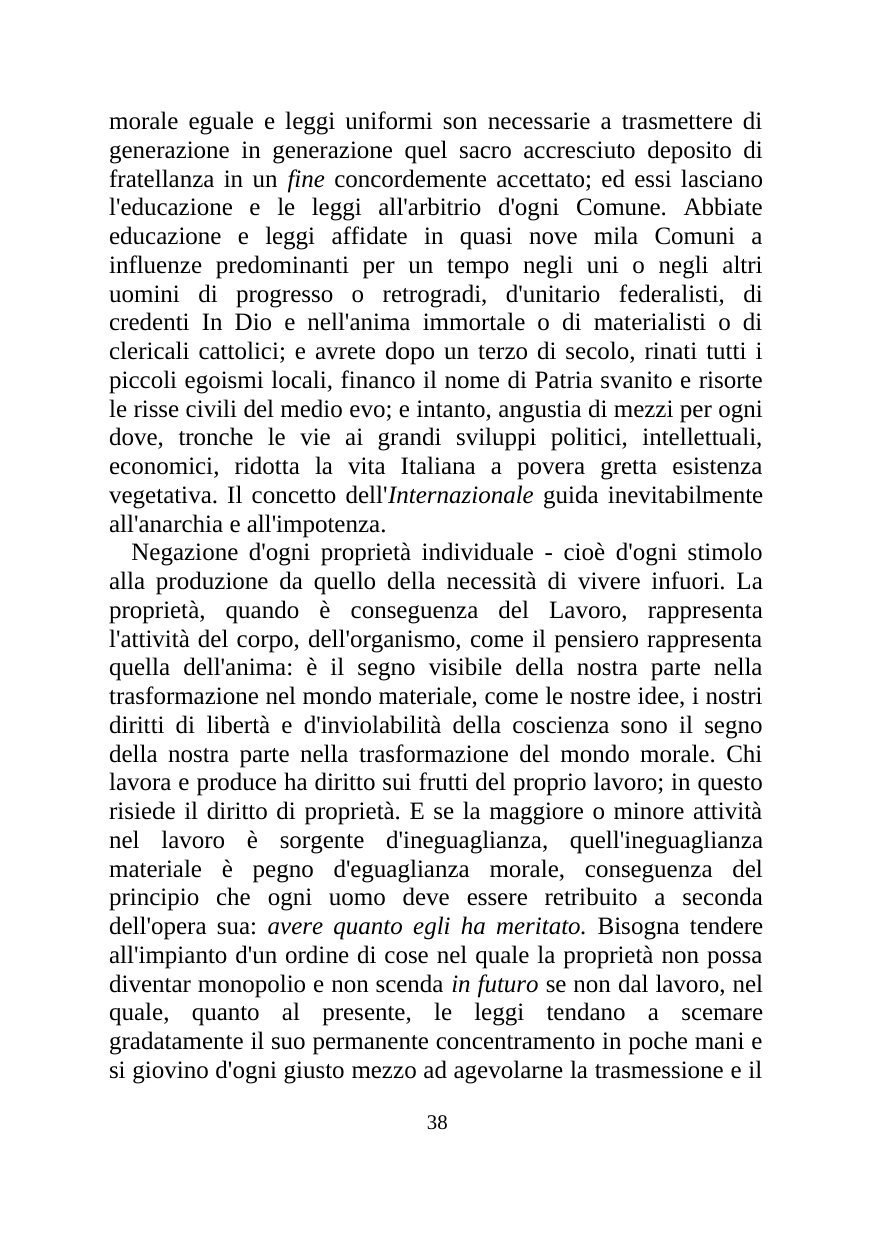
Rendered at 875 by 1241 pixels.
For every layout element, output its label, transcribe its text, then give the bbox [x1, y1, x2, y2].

text morale eguale e leggi uniformi son necessarie a trasmettere di generazione in generazione quel sacro accresciuto deposito di fratellanza in un fine concordemente accettato; ed essi lasciano l'educazione e le leggi all'arbitrio d'ogni Comune. Abbiate educazione e leggi affidate in quasi nove mila Comuni a influenze predominanti per un tempo negli uni o negli altri uomini di progresso o retrogradi, d'unitario federalisti, di credenti In Dio e nell'anima immortale o di materialisti o di clericali cattolici; e avrete dopo un terzo di secolo, rinati tutti i piccoli egoismi locali, financo il nome di Patria svanito e risorte le risse civili del medio evo; e intanto, angustia di mezzi per ogni dove, tronche le vie ai grandi sviluppi politici, intellettuali, economici, ridotta la vita Italiana a povera gretta esistenza vegetativa. Il concetto dell'Internazionale guida inevitabilmente all'anarchia e all'impotenza. [109, 106, 763, 537]
text Negazione d'ogni proprietà individuale - cioè d'ogni stimolo alla produzione da quello della necessità di vivere infuori. La proprietà, quando è conseguenza del Lavoro, rappresenta l'attività del corpo, dell'organismo, come il pensiero rappresenta quella dell'anima: è il segno visibile della nostra parte nella trasformazione nel mondo materiale, come le nostre idee, i nostri diritti di libertà e d'inviolabilità della coscienza sono il segno della nostra parte nella trasformazione del mondo morale. Chi lavora e produce ha diritto sui frutti del proprio lavoro; in questo risiede il diritto di proprietà. E se la maggiore o minore attività nel lavoro è sorgente d'ineguaglianza, quell'ineguaglianza materiale è pegno d'eguaglianza morale, conseguenza del principio che ogni uomo deve essere retribuito a seconda dell'opera sua: avere quanto egli ha meritato. Bisogna tendere all'impianto d'un ordine di cose nel quale la proprietà non possa diventar monopolio e non scenda in futuro se non dal lavoro, nel quale, quanto al presente, le leggi tendano a scemare gradatamente il suo permanente concentramento in poche mani e si giovino d'ogni giusto mezzo ad agevolarne la trasmessione e il [109, 537, 763, 1084]
